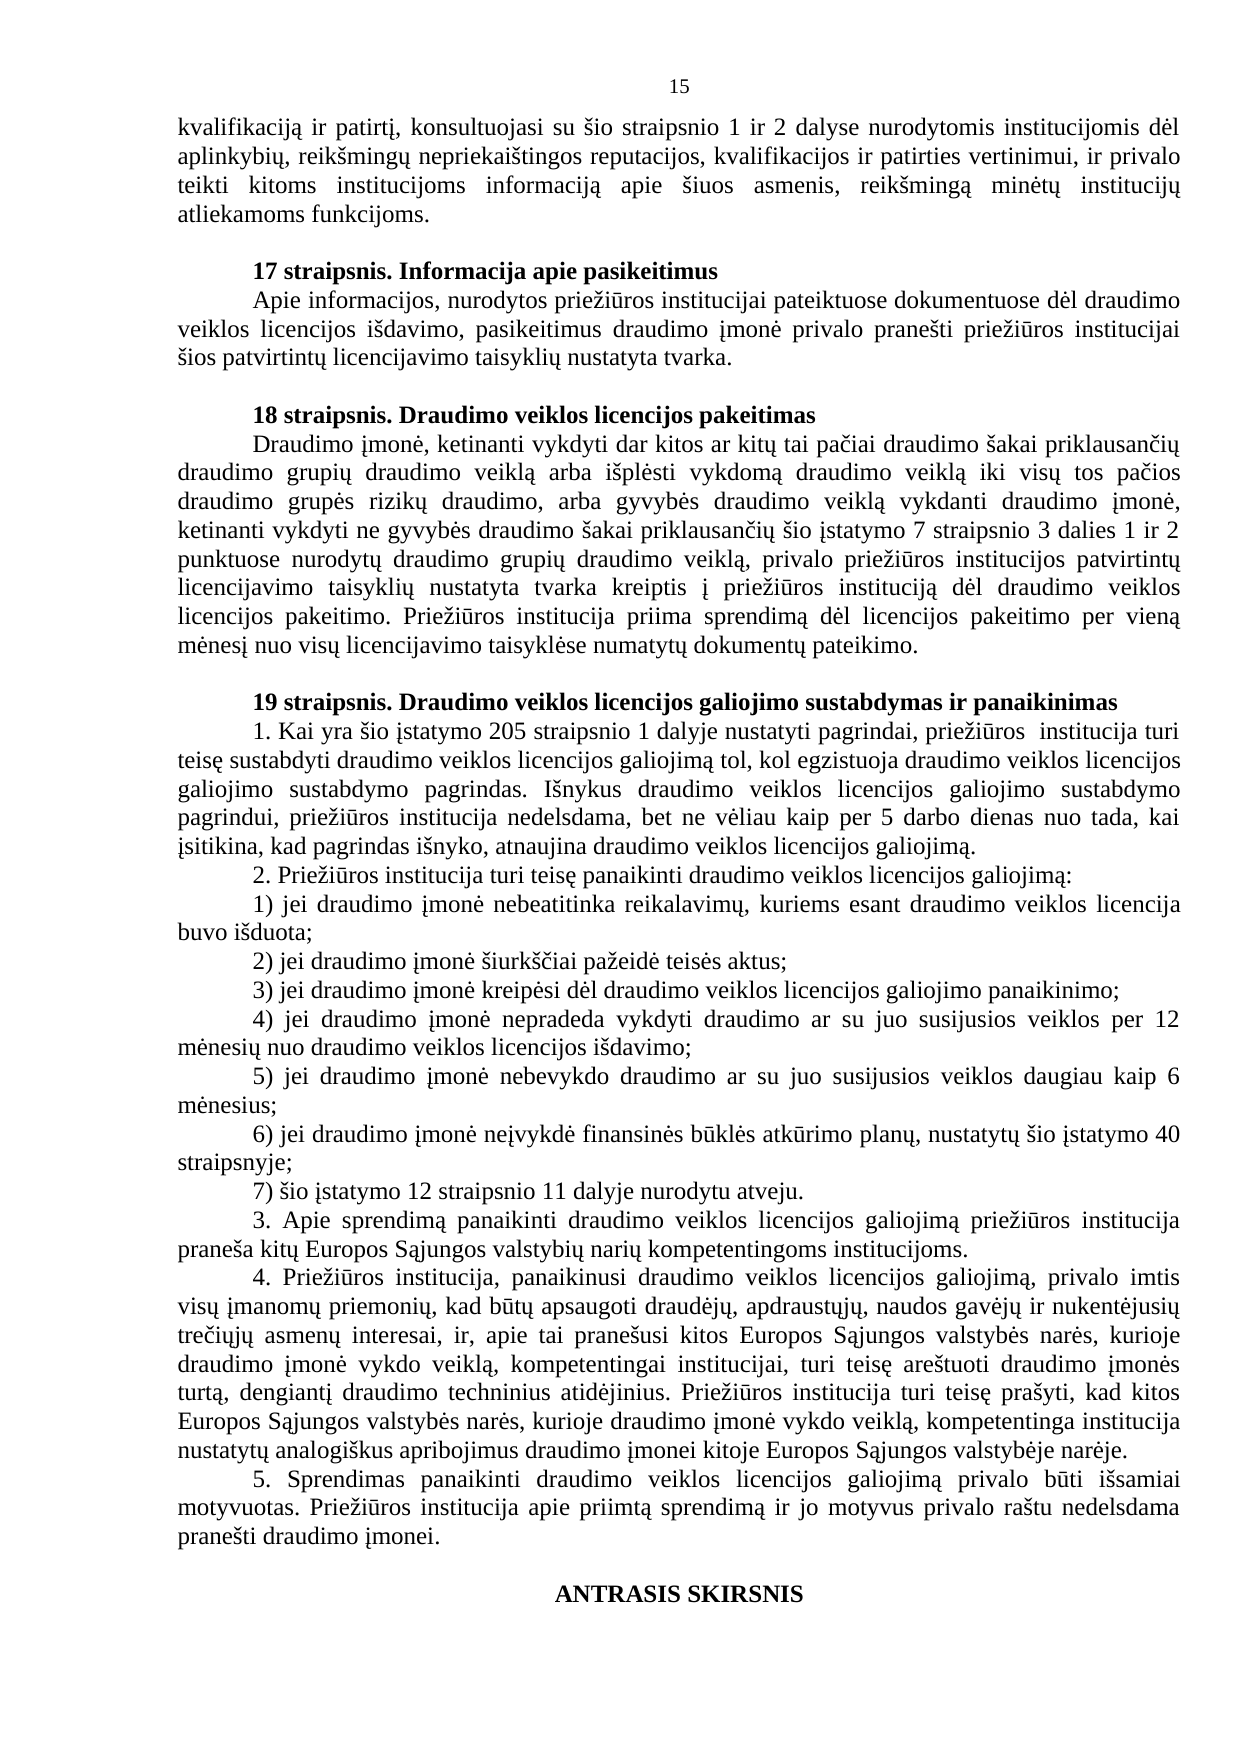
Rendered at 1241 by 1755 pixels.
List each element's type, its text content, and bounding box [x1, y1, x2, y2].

text 3) jei draudimo įmonė kreipėsi dėl draudimo veiklos licencijos galiojimo panaikinimo; [177, 975, 1181, 1004]
text 5) jei draudimo įmonė nebevykdo draudimo ar su juo susijusios veiklos daugiau kaip 6 mėnesius; [177, 1061, 1181, 1119]
text 2. Priežiūros institucija turi teisę panaikinti draudimo veiklos licencijos galiojimą: [177, 860, 1181, 889]
text 6) jei draudimo įmonė neįvykdė finansinės būklės atkūrimo planų, nustatytų šio įstatymo 40 straipsnyje; [177, 1119, 1181, 1176]
text 19 straipsnis. Draudimo veiklos licencijos galiojimo sustabdymas ir panaikinimas [252, 687, 1181, 716]
text 5. Sprendimas panaikinti draudimo veiklos licencijos galiojimą privalo būti išsamiai motyvuotas. Priežiūros institucija apie priimtą sprendimą ir jo motyvus privalo raštu nedelsdama pranešti draudimo įmonei. [177, 1464, 1181, 1550]
text 2) jei draudimo įmonė šiurkščiai pažeidė teisės aktus; [177, 946, 1181, 975]
text ANTRASIS SKIRSNIS [177, 1579, 1181, 1607]
text 17 straipsnis. Informacija apie pasikeitimus [177, 256, 1181, 285]
text 7) šio įstatymo 12 straipsnio 11 dalyje nurodytu atveju. [177, 1176, 1181, 1205]
text Apie informacijos, nurodytos priežiūros institucijai pateiktuose dokumentuose dėl draudimo veiklos licencijos išdavimo, pasikeitimus draudimo įmonė privalo pranešti priežiūros institucijai šios patvirtintų licencijavimo taisyklių nustatyta tvarka. [177, 285, 1181, 371]
text 3. Apie sprendimą panaikinti draudimo veiklos licencijos galiojimą priežiūros institucija praneša kitų Europos Sąjungos valstybių narių kompetentingoms institucijoms. [177, 1205, 1181, 1262]
text 4) jei draudimo įmonė nepradeda vykdyti draudimo ar su juo susijusios veiklos per 12 mėnesių nuo draudimo veiklos licencijos išdavimo; [177, 1004, 1181, 1061]
text kvalifikaciją ir patirtį, konsultuojasi su šio straipsnio 1 ir 2 dalyse nurodytomis institucijomis dėl aplinkybių, reikšmingų nepriekaištingos reputacijos, kvalifikacijos ir patirties vertinimui, ir privalo teikti kitoms institucijoms informaciją apie šiuos asmenis, reikšmingą minėtų institucijų atliekamoms funkcijoms. [177, 112, 1181, 227]
text 18 straipsnis. Draudimo veiklos licencijos pakeitimas [177, 400, 1181, 429]
text 1) jei draudimo įmonė nebeatitinka reikalavimų, kuriems esant draudimo veiklos licencija buvo išduota; [177, 889, 1181, 946]
text Draudimo įmonė, ketinanti vykdyti dar kitos ar kitų tai pačiai draudimo šakai priklausančių draudimo grupių draudimo veiklą arba išplėsti vykdomą draudimo veiklą iki visų tos pačios draudimo grupės rizikų draudimo, arba gyvybės draudimo veiklą vykdanti draudimo įmonė, ketinanti vykdyti ne gyvybės draudimo šakai priklausančių šio įstatymo 7 straipsnio 3 dalies 1 ir 2 punktuose nurodytų draudimo grupių draudimo veiklą, privalo priežiūros institucijos patvirtintų licencijavimo taisyklių nustatyta tvarka kreiptis į priežiūros instituciją dėl draudimo veiklos licencijos pakeitimo. Priežiūros institucija priima sprendimą dėl licencijos pakeitimo per vieną mėnesį nuo visų licencijavimo taisyklėse numatytų dokumentų pateikimo. [177, 429, 1181, 659]
text 4. Priežiūros institucija, panaikinusi draudimo veiklos licencijos galiojimą, privalo imtis visų įmanomų priemonių, kad būtų apsaugoti draudėjų, apdraustųjų, naudos gavėjų ir nukentėjusių trečiųjų asmenų interesai, ir, apie tai pranešusi kitos Europos Sąjungos valstybės narės, kurioje draudimo įmonė vykdo veiklą, kompetentingai institucijai, turi teisę areštuoti draudimo įmonės turtą, dengiantį draudimo techninius atidėjinius. Priežiūros institucija turi teisę prašyti, kad kitos Europos Sąjungos valstybės narės, kurioje draudimo įmonė vykdo veiklą, kompetentinga institucija nustatytų analogiškus apribojimus draudimo įmonei kitoje Europos Sąjungos valstybėje narėje. [177, 1262, 1181, 1464]
text 1. Kai yra šio įstatymo 205 straipsnio 1 dalyje nustatyti pagrindai, priežiūros institucija turi teisę sustabdyti draudimo veiklos licencijos galiojimą tol, kol egzistuoja draudimo veiklos licencijos galiojimo sustabdymo pagrindas. Išnykus draudimo veiklos licencijos galiojimo sustabdymo pagrindui, priežiūros institucija nedelsdama, bet ne vėliau kaip per 5 darbo dienas nuo tada, kai įsitikina, kad pagrindas išnyko, atnaujina draudimo veiklos licencijos galiojimą. [177, 716, 1181, 860]
